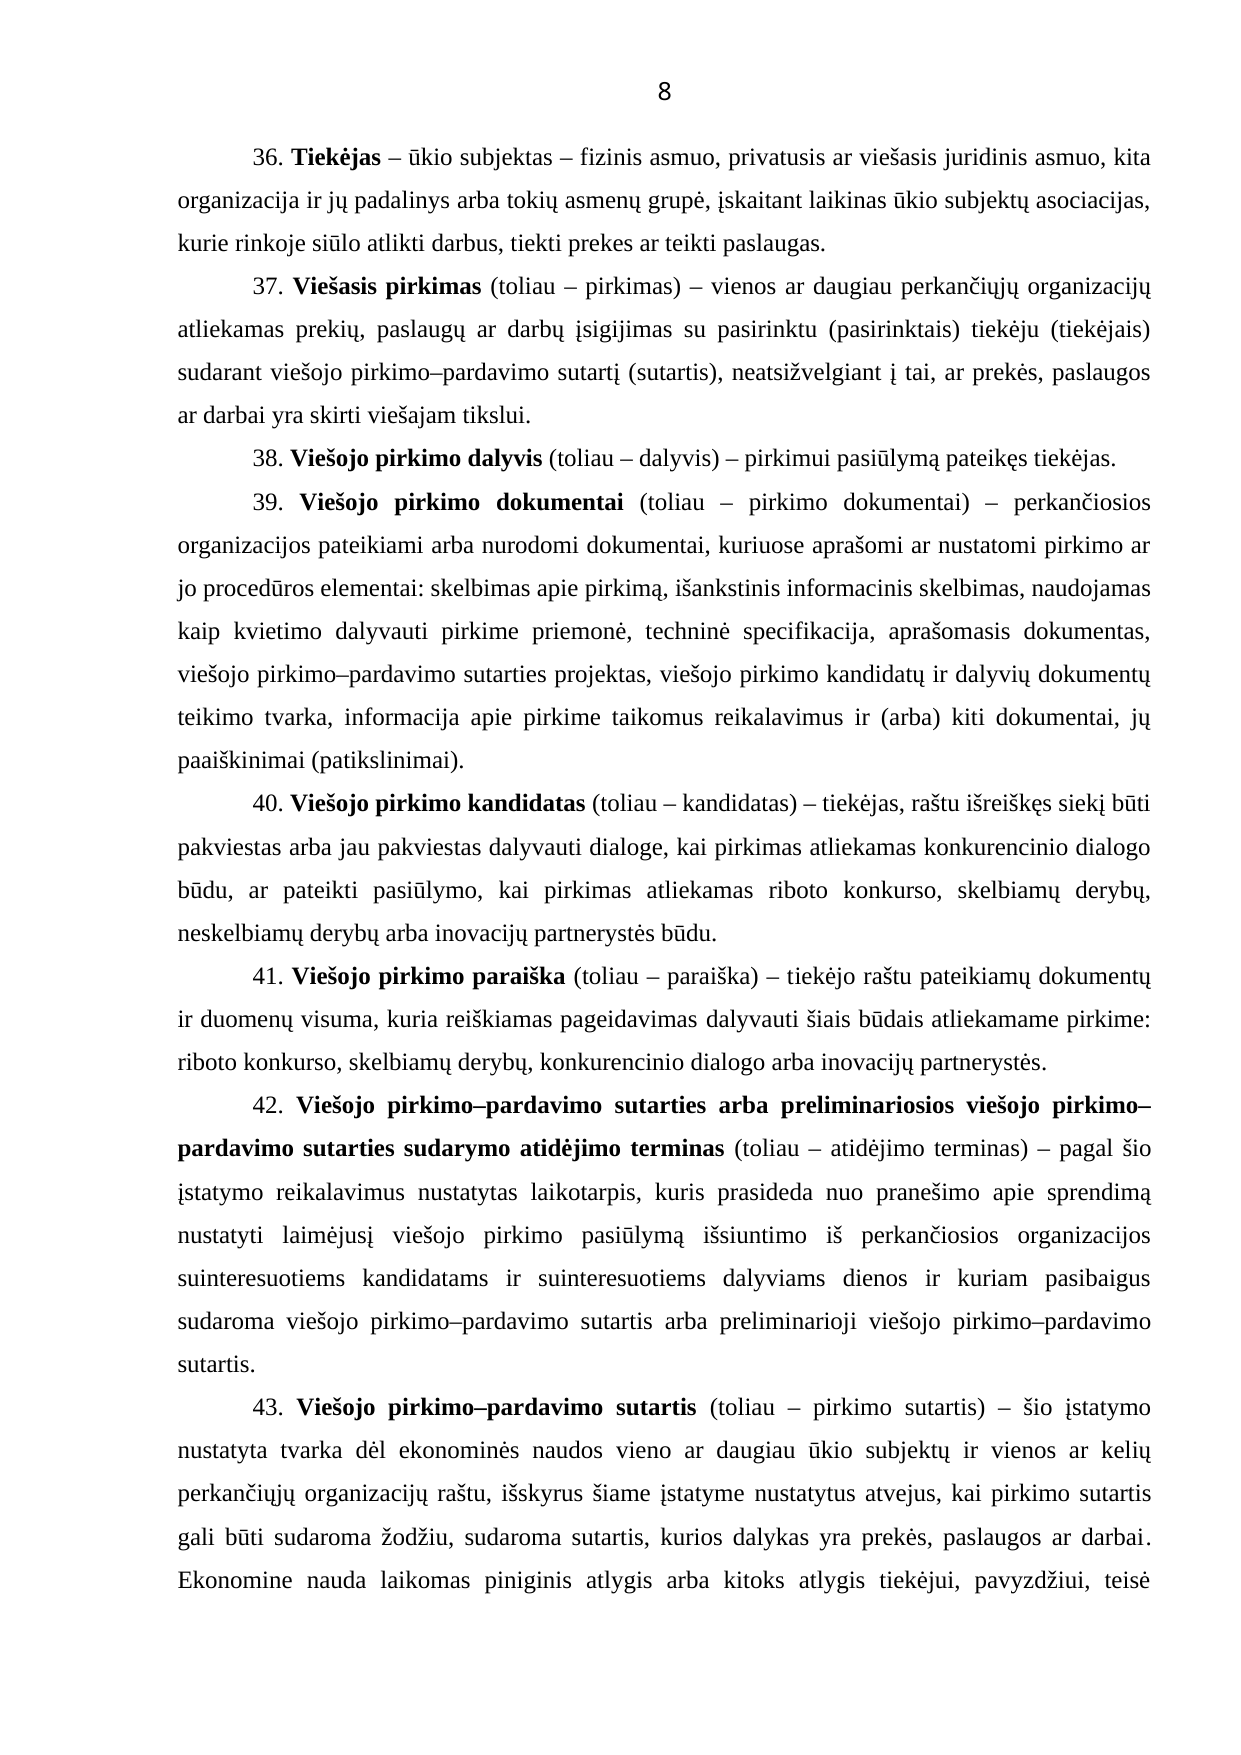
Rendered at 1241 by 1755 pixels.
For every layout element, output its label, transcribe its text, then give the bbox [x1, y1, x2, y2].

text 43. Viešojo pirkimo–pardavimo sutartis (toliau – pirkimo sutartis) – šio įstatymo nustatyta tvarka dėl ekonominės naudos vieno ar daugiau ūkio subjektų ir vienos ar kelių perkančiųjų organizacijų raštu, išskyrus šiame įstatyme nustatytus atvejus, kai pirkimo sutartis gali būti sudaroma žodžiu, sudaroma sutartis, kurios dalykas yra prekės, paslaugos ar darbai. Ekonomine nauda laikomas piniginis atlygis arba kitoks atlygis tiekėjui, pavyzdžiui, teisė [177, 1392, 1152, 1593]
text 40. Viešojo pirkimo kandidatas (toliau – kandidatas) – tiekėjas, raštu išreiškęs siekį būti pakviestas arba jau pakviestas dalyvauti dialoge, kai pirkimas atliekamas konkurencinio dialogo būdu, ar pateikti pasiūlymo, kai pirkimas atliekamas riboto konkurso, skelbiamų derybų, neskelbiamų derybų arba inovacijų partnerystės būdu. [177, 788, 1152, 947]
text 38. Viešojo pirkimo dalyvis (toliau – dalyvis) – pirkimui pasiūlymą pateikęs tiekėjas. [177, 443, 1152, 472]
text 39. Viešojo pirkimo dokumentai (toliau – pirkimo dokumentai) – perkančiosios organizacijos pateikiami arba nurodomi dokumentai, kuriuose aprašomi ar nustatomi pirkimo ar jo procedūros elementai: skelbimas apie pirkimą, išankstinis informacinis skelbimas, naudojamas kaip kvietimo dalyvauti pirkime priemonė, techninė specifikacija, aprašomasis dokumentas, viešojo pirkimo–pardavimo sutarties projektas, viešojo pirkimo kandidatų ir dalyvių dokumentų teikimo tvarka, informacija apie pirkime taikomus reikalavimus ir (arba) kiti dokumentai, jų paaiškinimai (patikslinimai). [177, 487, 1152, 774]
text 37. Viešasis pirkimas (toliau – pirkimas) – vienos ar daugiau perkančiųjų organizacijų atliekamas prekių, paslaugų ar darbų įsigijimas su pasirinktu (pasirinktais) tiekėju (tiekėjais) sudarant viešojo pirkimo–pardavimo sutartį (sutartis), neatsižvelgiant į tai, ar prekės, paslaugos ar darbai yra skirti viešajam tikslui. [177, 271, 1152, 429]
text 36. Tiekėjas – ūkio subjektas – fizinis asmuo, privatusis ar viešasis juridinis asmuo, kita organizacija ir jų padalinys arba tokių asmenų grupė, įskaitant laikinas ūkio subjektų asociacijas, kurie rinkoje siūlo atlikti darbus, tiekti prekes ar teikti paslaugas. [177, 142, 1152, 257]
text 42. Viešojo pirkimo–pardavimo sutarties arba preliminariosios viešojo pirkimo–pardavimo sutarties sudarymo atidėjimo terminas (toliau – atidėjimo terminas) – pagal šio įstatymo reikalavimus nustatytas laikotarpis, kuris prasideda nuo pranešimo apie sprendimą nustatyti laimėjusį viešojo pirkimo pasiūlymą išsiuntimo iš perkančiosios organizacijos suinteresuotiems kandidatams ir suinteresuotiems dalyviams dienos ir kuriam pasibaigus sudaroma viešojo pirkimo–pardavimo sutartis arba preliminarioji viešojo pirkimo–pardavimo sutartis. [177, 1090, 1152, 1378]
text 41. Viešojo pirkimo paraiška (toliau – paraiška) – tiekėjo raštu pateikiamų dokumentų ir duomenų visuma, kuria reiškiamas pageidavimas dalyvauti šiais būdais atliekamame pirkime: riboto konkurso, skelbiamų derybų, konkurencinio dialogo arba inovacijų partnerystės. [177, 961, 1152, 1076]
